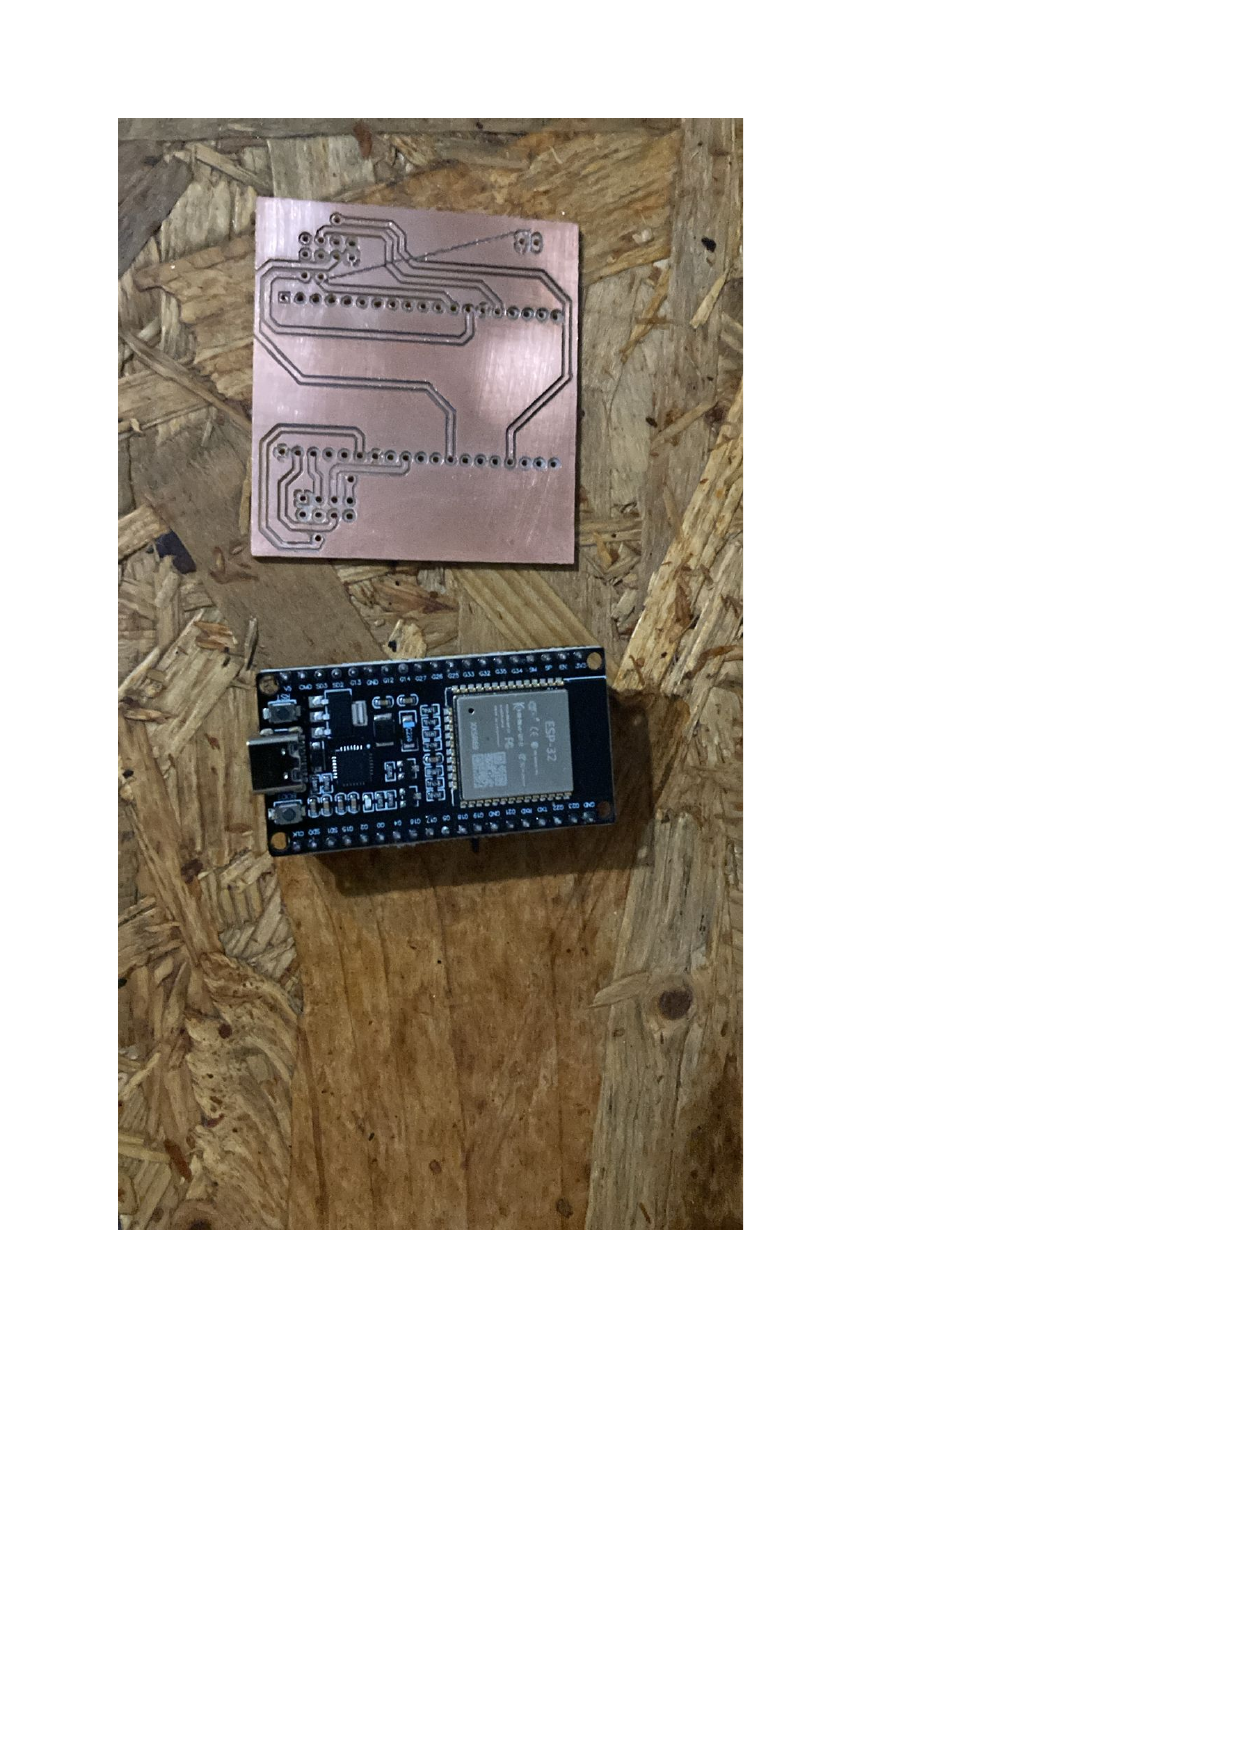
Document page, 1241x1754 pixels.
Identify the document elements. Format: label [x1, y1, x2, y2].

picture [118, 118, 744, 1230]
